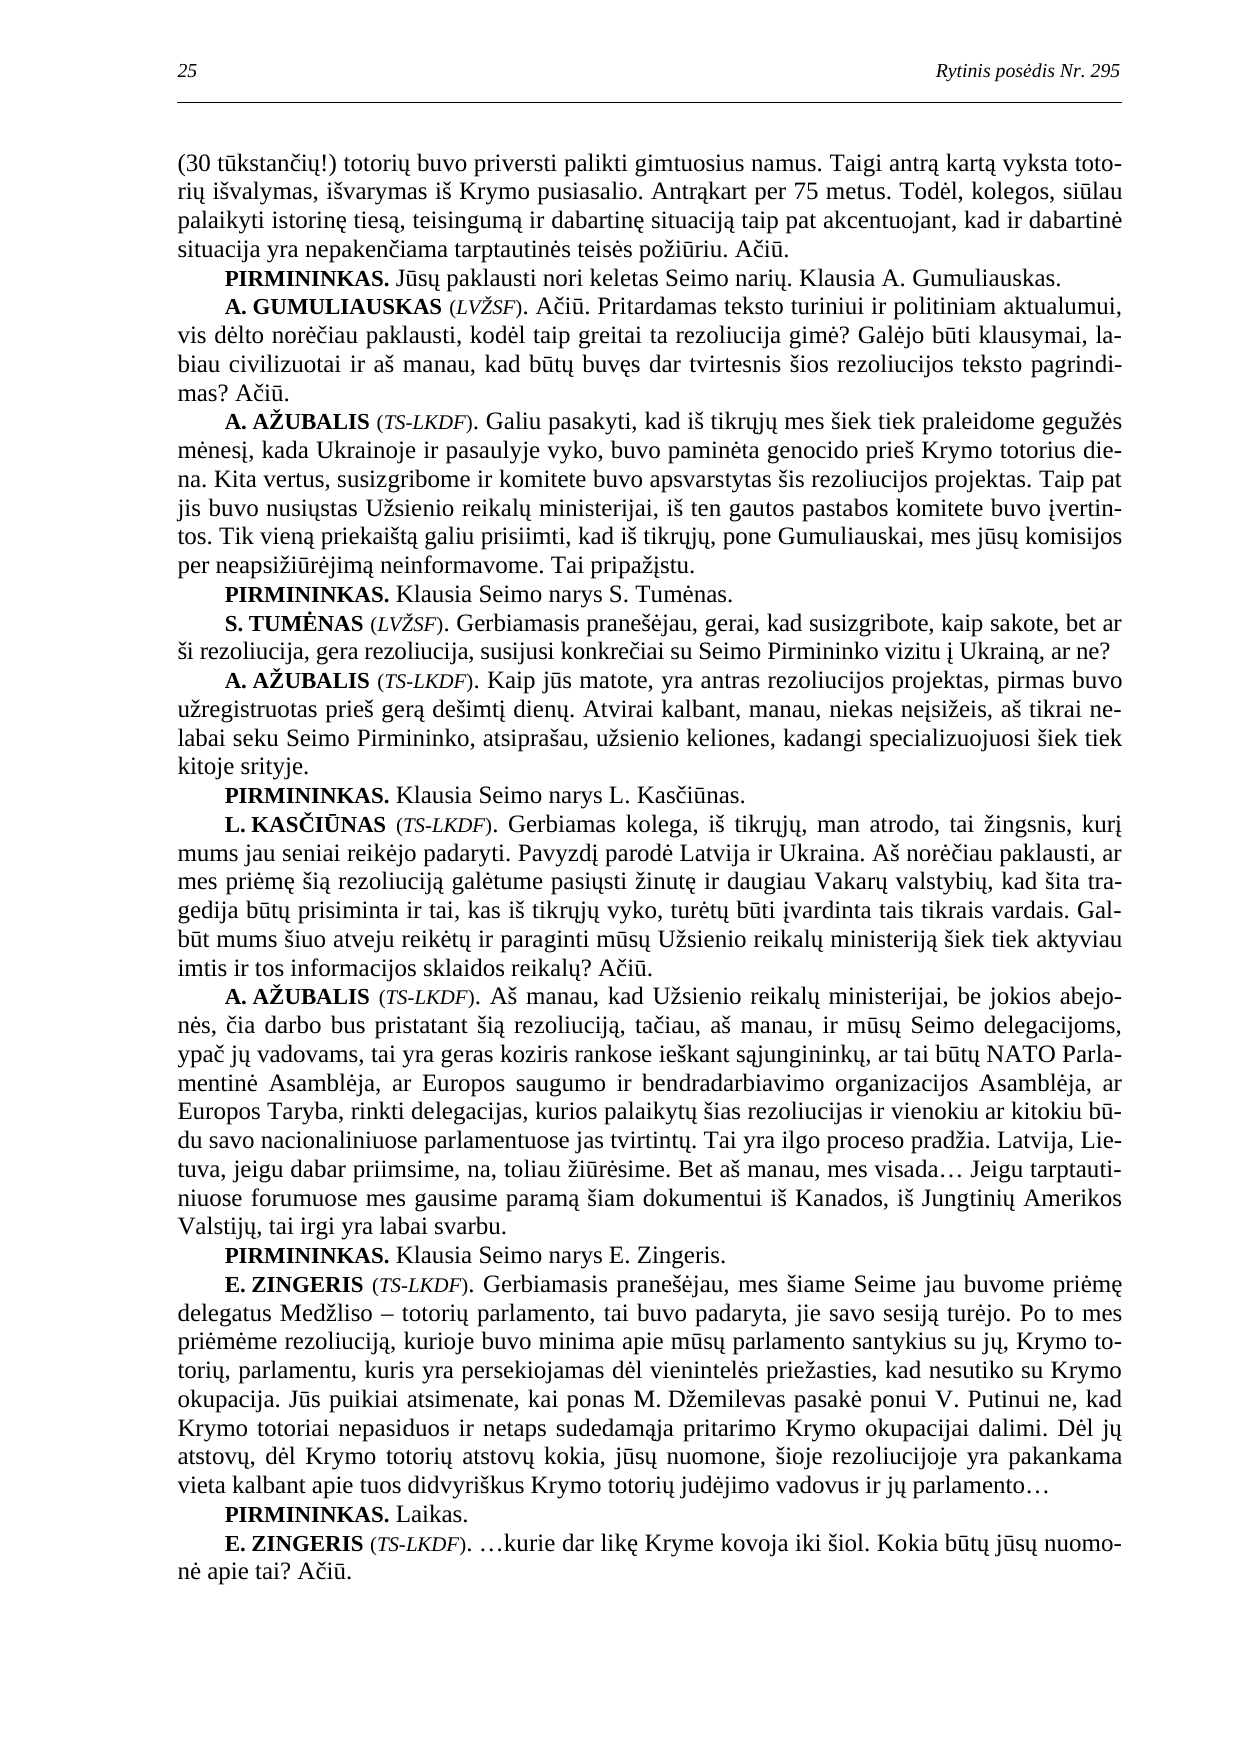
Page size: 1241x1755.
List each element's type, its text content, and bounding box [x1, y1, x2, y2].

text PIRMININKAS. Klau­sia Sei­mo na­rys S. Tu­mė­nas. [177, 579, 1122, 608]
text L. KASČIŪNAS (TS-LKDF). Ger­bia­mas ko­le­ga, iš tik­rų­jų, man at­ro­do, tai žings­nis, ku­rį mums jau se­niai rei­kė­jo pa­da­ry­ti. Pa­vyz­dį pa­ro­dė Lat­vi­ja ir Uk­rai­na. Aš no­rė­čiau pa­klaus­ti, ar mes pri­ėmę šią re­zo­liu­ci­ją ga­lė­tu­me pa­siųs­ti ži­nu­tę ir dau­giau Va­ka­rų vals­ty­bių, kad ši­ta tra­ge­di­ja bū­tų pri­si­min­ta ir tai, kas iš tik­rų­jų vy­ko, tu­rė­tų bū­ti įvar­din­ta tais tik­rais var­dais. Gal­būt mums šiuo at­ve­ju rei­kė­tų ir pa­ra­gin­ti mū­sų Už­sie­nio rei­ka­lų mi­nis­te­ri­ją šiek tiek ak­ty­viau im­tis ir tos in­for­ma­ci­jos sklai­dos rei­ka­lų? Ačiū. [177, 809, 1122, 981]
text A. AŽUBALIS (TS-LKDF). Aš ma­nau, kad Už­sie­nio rei­ka­lų mi­nis­te­ri­jai, be jo­kios abe­jo­nės, čia dar­bo bus pri­sta­tant šią re­zo­liu­ci­ją, ta­čiau, aš ma­nau, ir mū­sų Sei­mo de­le­ga­ci­joms, ypač jų va­do­vams, tai yra ge­ras ko­zi­ris ran­ko­se ieš­kant są­jun­gi­nin­kų, ar tai bū­tų NATO Par­la­men­ti­nė Asam­blė­ja, ar Eu­ro­pos sau­gu­mo ir ben­dra­dar­bia­vi­mo or­ga­ni­za­ci­jos Asam­blė­ja, ar Eu­ro­pos Ta­ry­ba, rink­ti de­le­ga­ci­jas, ku­rios pa­lai­ky­tų šias re­zo­liu­ci­jas ir vie­no­kiu ar ki­to­kiu bū­du sa­vo na­cio­na­li­niuo­se par­la­men­tuo­se jas tvir­tin­tų. Tai yra il­go pro­ce­so pra­džia. Lat­vi­ja, Lie­tu­va, jei­gu da­bar pri­im­si­me, na, to­liau žiū­rė­si­me. Bet aš ma­nau, mes vi­sa­da… Jei­gu tarp­tau­ti­niuo­se fo­ru­muo­se mes gau­si­me pa­ra­mą šiam do­ku­men­tui iš Ka­na­dos, iš Jung­ti­nių Ame­ri­kos Vals­ti­jų, tai ir­gi yra la­bai svar­bu. [177, 981, 1122, 1240]
text A. GUMULIAUSKAS (LVŽSF). Ačiū. Pri­tar­da­mas teks­to tu­ri­niui ir po­li­ti­niam ak­tu­a­lu­mui, vis dėl­to no­rė­čiau pa­klaus­ti, ko­dėl taip grei­tai ta re­zo­liu­ci­ja gi­mė? Ga­lė­jo bū­ti klau­sy­mai, la­biau ci­vi­li­zuo­tai ir aš ma­nau, kad bū­tų bu­vęs dar tvir­tes­nis šios re­zo­liu­ci­jos teks­to pa­grin­di­mas? Ačiū. [177, 291, 1122, 406]
text PIRMININKAS. Klau­sia Sei­mo na­rys E. Zin­ge­ris. [177, 1240, 1122, 1269]
text (30 tūks­tan­čių!) to­to­rių bu­vo pri­vers­ti pa­lik­ti gim­tuo­sius na­mus. Tai­gi an­trą kar­tą vyks­ta to­to­rių iš­va­ly­mas, iš­va­ry­mas iš Kry­mo pu­sia­sa­lio. Ant­rą­kart per 75 me­tus. To­dėl, ko­le­gos, siū­lau pa­lai­ky­ti is­to­ri­nę tie­są, tei­sin­gu­mą ir da­bar­ti­nę si­tu­a­ci­ją taip pat ak­cen­tuo­jant, kad ir da­bar­ti­nė si­tu­a­ci­ja yra ne­pa­ken­čia­ma tarp­tau­ti­nės tei­sės po­žiū­riu. Ačiū. [177, 148, 1122, 263]
text A. AŽUBALIS (TS-LKDF). Ga­liu pa­sa­ky­ti, kad iš tik­rų­jų mes šiek tiek pra­lei­do­me ge­gu­žės mė­ne­sį, ka­da Uk­rai­no­je ir pa­sau­ly­je vy­ko, bu­vo pa­mi­nė­ta ge­no­ci­do prieš Kry­mo to­to­rius die­na. Ki­ta ver­tus, su­siz­gri­bo­me ir ko­mi­te­te bu­vo ap­svars­ty­tas šis re­zo­liu­ci­jos pro­jek­tas. Taip pat jis bu­vo nu­siųs­tas Už­sie­nio rei­ka­lų mi­nis­te­ri­jai, iš ten gau­tos pa­sta­bos ko­mi­te­te bu­vo įver­tin­tos. Tik vie­ną prie­kaiš­tą ga­liu pri­si­im­ti, kad iš tik­rų­jų, po­ne Gu­mu­liaus­kai, mes jū­sų ko­mi­si­jos per ne­ap­si­žiū­rė­ji­mą ne­in­for­ma­vo­me. Tai pri­pa­žįs­tu. [177, 406, 1122, 579]
text E. ZINGERIS (TS-LKDF). Ger­bia­ma­sis pra­ne­šė­jau, mes šia­me Sei­me jau bu­vo­me pri­ėmę de­le­ga­tus Medž­li­so – to­to­rių par­la­men­to, tai bu­vo pa­da­ry­ta, jie sa­vo se­si­ją tu­rė­jo. Po to mes pri­ėmė­me re­zo­liu­ci­ją, ku­rio­je bu­vo mi­ni­ma apie mū­sų par­la­men­to san­ty­kius su jų, Kry­mo to­to­rių, par­la­men­tu, ku­ris yra per­se­kio­ja­mas dėl vie­nin­te­lės prie­žas­ties, kad ne­su­ti­ko su Kry­mo oku­pa­ci­ja. Jūs pui­kiai at­si­me­na­te, kai po­nas M. Dže­mi­le­vas pa­sa­kė po­nui V. Pu­ti­nui ne, kad Kry­mo to­to­riai ne­pa­si­duos ir ne­taps su­de­da­mą­ja pri­ta­ri­mo Kry­mo oku­pa­ci­jai da­li­mi. Dėl jų at­sto­vų, dėl Kry­mo to­to­rių at­sto­vų ko­kia, jū­sų nuo­mo­ne, šio­je re­zo­liu­ci­jo­je yra pa­kan­ka­ma vie­ta kal­bant apie tuos did­vy­riš­kus Kry­mo to­to­rių ju­dė­ji­mo va­do­vus ir jų par­la­men­to… [177, 1269, 1122, 1499]
text PIRMININKAS. Jū­sų pa­klaus­ti no­ri ke­le­tas Sei­mo na­rių. Klau­sia A. Gu­mu­liaus­kas. [177, 263, 1122, 291]
text E. ZINGERIS (TS-LKDF). …ku­rie dar li­kę Kry­me ko­vo­ja iki šiol. Ko­kia bū­tų jū­sų nuo­mo­nė apie tai? Ačiū. [177, 1528, 1122, 1585]
text PIRMININKAS. Lai­kas. [177, 1499, 1122, 1528]
text A. AŽUBALIS (TS-LKDF). Kaip jūs ma­to­te, yra ant­ras re­zo­liu­ci­jos pro­jek­tas, pir­mas bu­vo už­re­gist­ruo­tas prieš ge­rą de­šim­tį die­nų. At­vi­rai kal­bant, ma­nau, nie­kas ne­įsi­žeis, aš tik­rai ne­la­bai se­ku Sei­mo Pir­mi­nin­ko, at­si­pra­šau, už­sie­nio ke­lio­nes, ka­dan­gi spe­cia­li­zuo­juo­si šiek tiek ki­to­je sri­ty­je. [177, 665, 1122, 780]
text S. TUMĖNAS (LVŽSF). Ger­bia­ma­sis pra­ne­šė­jau, ge­rai, kad su­siz­gri­bo­te, kaip sa­ko­te, bet ar ši re­zo­liu­ci­ja, ge­ra re­zo­liu­ci­ja, su­si­ju­si kon­kre­čiai su Sei­mo Pir­mi­nin­ko vi­zi­tu į Uk­rai­ną, ar ne? [177, 608, 1122, 665]
text PIRMININKAS. Klau­sia Sei­mo na­rys L. Kas­čiū­nas. [177, 780, 1122, 809]
